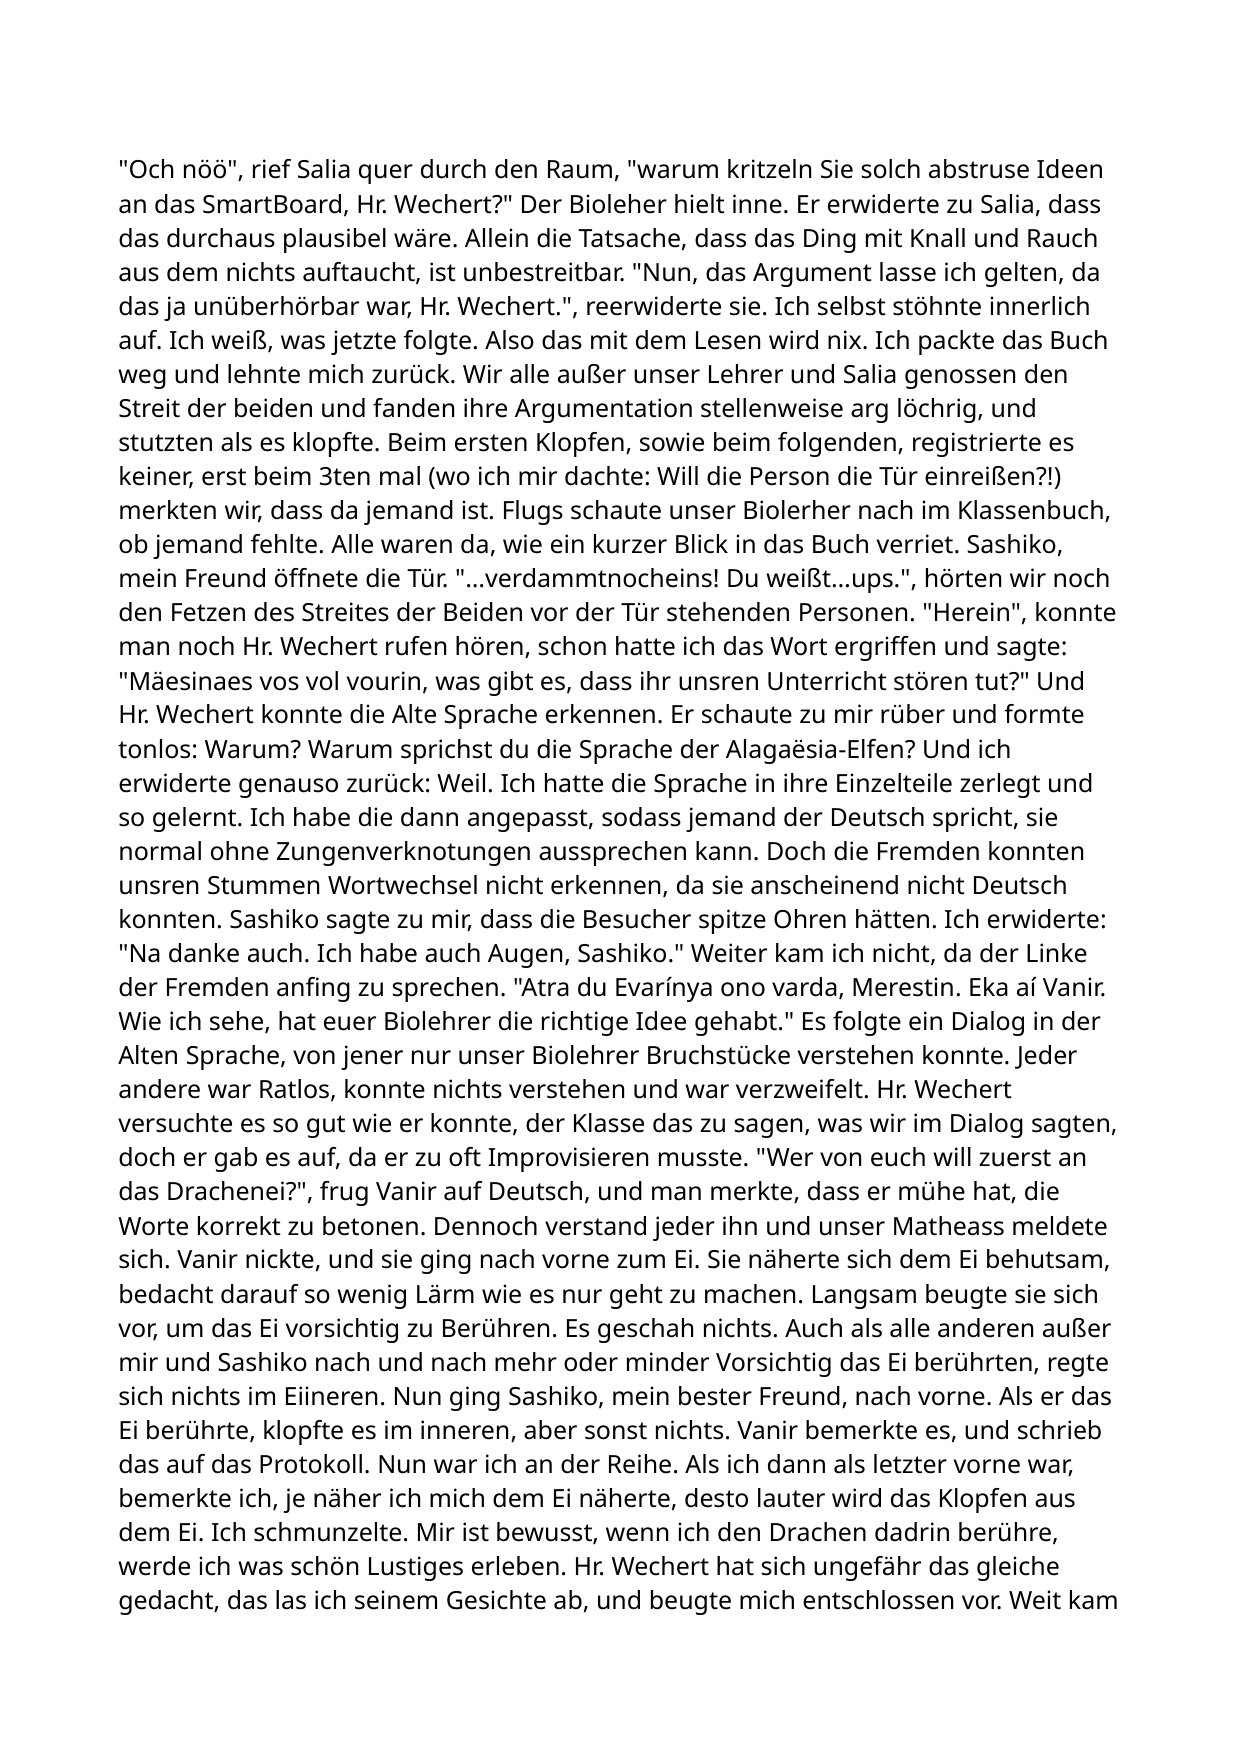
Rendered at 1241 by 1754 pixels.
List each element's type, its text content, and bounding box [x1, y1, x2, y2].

text "Och nöö", rief Salia quer durch den Raum, "warum kritzeln Sie solch abstruse Ideen an das SmartBoard, Hr. Wechert?" Der Bioleher hielt inne. Er erwiderte zu Salia, dass das durchaus plausibel wäre. Allein die Tatsache, dass das Ding mit Knall und Rauch aus dem nichts auftaucht, ist unbestreitbar. "Nun, das Argument lasse ich gelten, da das ja unüberhörbar war, Hr. Wechert.", reerwiderte sie. Ich selbst stöhnte innerlich auf. Ich weiß, was jetzte folgte. Also das mit dem Lesen wird nix. Ich packte das Buch weg und lehnte mich zurück. Wir alle außer unser Lehrer und Salia genossen den Streit der beiden und fanden ihre Argumentation stellenweise arg löchrig, und stutzten als es klopfte. Beim ersten Klopfen, sowie beim folgenden, registrierte es keiner, erst beim 3ten mal (wo ich mir dachte: Will die Person die Tür einreißen?!) merkten wir, dass da jemand ist. Flugs schaute unser Biolerher nach im Klassenbuch, ob jemand fehlte. Alle waren da, wie ein kurzer Blick in das Buch verriet. Sashiko, mein Freund öffnete die Tür. "…verdammtnocheins! Du weißt…ups.", hörten wir noch den Fetzen des Streites der Beiden vor der Tür stehenden Personen. "Herein", konnte man noch Hr. Wechert rufen hören, schon hatte ich das Wort ergriffen und sagte: "Mäesinaes vos vol vourin, was gibt es, dass ihr unsren Unterricht stören tut?" Und Hr. Wechert konnte die Alte Sprache erkennen. Er schaute zu mir rüber und formte tonlos: Warum? Warum sprichst du die Sprache der Alagaësia-Elfen? Und ich erwiderte genauso zurück: Weil. Ich hatte die Sprache in ihre Einzelteile zerlegt und so gelernt. Ich habe die dann angepasst, sodass jemand der Deutsch spricht, sie normal ohne Zungenverknotungen aussprechen kann. Doch die Fremden konnten unsren Stummen Wortwechsel nicht erkennen, da sie anscheinend nicht Deutsch konnten. Sashiko sagte zu mir, dass die Besucher spitze Ohren hätten. Ich erwiderte: "Na danke auch. Ich habe auch Augen, Sashiko." Weiter kam ich nicht, da der Linke der Fremden anfing zu sprechen. "Atra du Evarínya ono varda, Merestin. Eka aí Vanir. Wie ich sehe, hat euer Biolehrer die richtige Idee gehabt." Es folgte ein Dialog in der Alten Sprache, von jener nur unser Biolehrer Bruchstücke verstehen konnte. Jeder andere war Ratlos, konnte nichts verstehen und war verzweifelt. Hr. Wechert versuchte es so gut wie er konnte, der Klasse das zu sagen, was wir im Dialog sagten, doch er gab es auf, da er zu oft Improvisieren musste. "Wer von euch will zuerst an das Drachenei?", frug Vanir auf Deutsch, und man merkte, dass er mühe hat, die Worte korrekt zu betonen. Dennoch verstand jeder ihn und unser Matheass meldete sich. Vanir nickte, und sie ging nach vorne zum Ei. Sie näherte sich dem Ei behutsam, bedacht darauf so wenig Lärm wie es nur geht zu machen. Langsam beugte sie sich vor, um das Ei vorsichtig zu Berühren. Es geschah nichts. Auch als alle anderen außer mir und Sashiko nach und nach mehr oder minder Vorsichtig das Ei berührten, regte sich nichts im Eiineren. Nun ging Sashiko, mein bester Freund, nach vorne. Als er das Ei berührte, klopfte es im inneren, aber sonst nichts. Vanir bemerkte es, und schrieb das auf das Protokoll. Nun war ich an der Reihe. Als ich dann als letzter vorne war, bemerkte ich, je näher ich mich dem Ei näherte, desto lauter wird das Klopfen aus dem Ei. Ich schmunzelte. Mir ist bewusst, wenn ich den Drachen dadrin berühre, werde ich was schön Lustiges erleben. Hr. Wechert hat sich ungefähr das gleiche gedacht, das las ich seinem Gesichte ab, und beugte mich entschlossen vor. Weit kam [118, 152, 1122, 1617]
